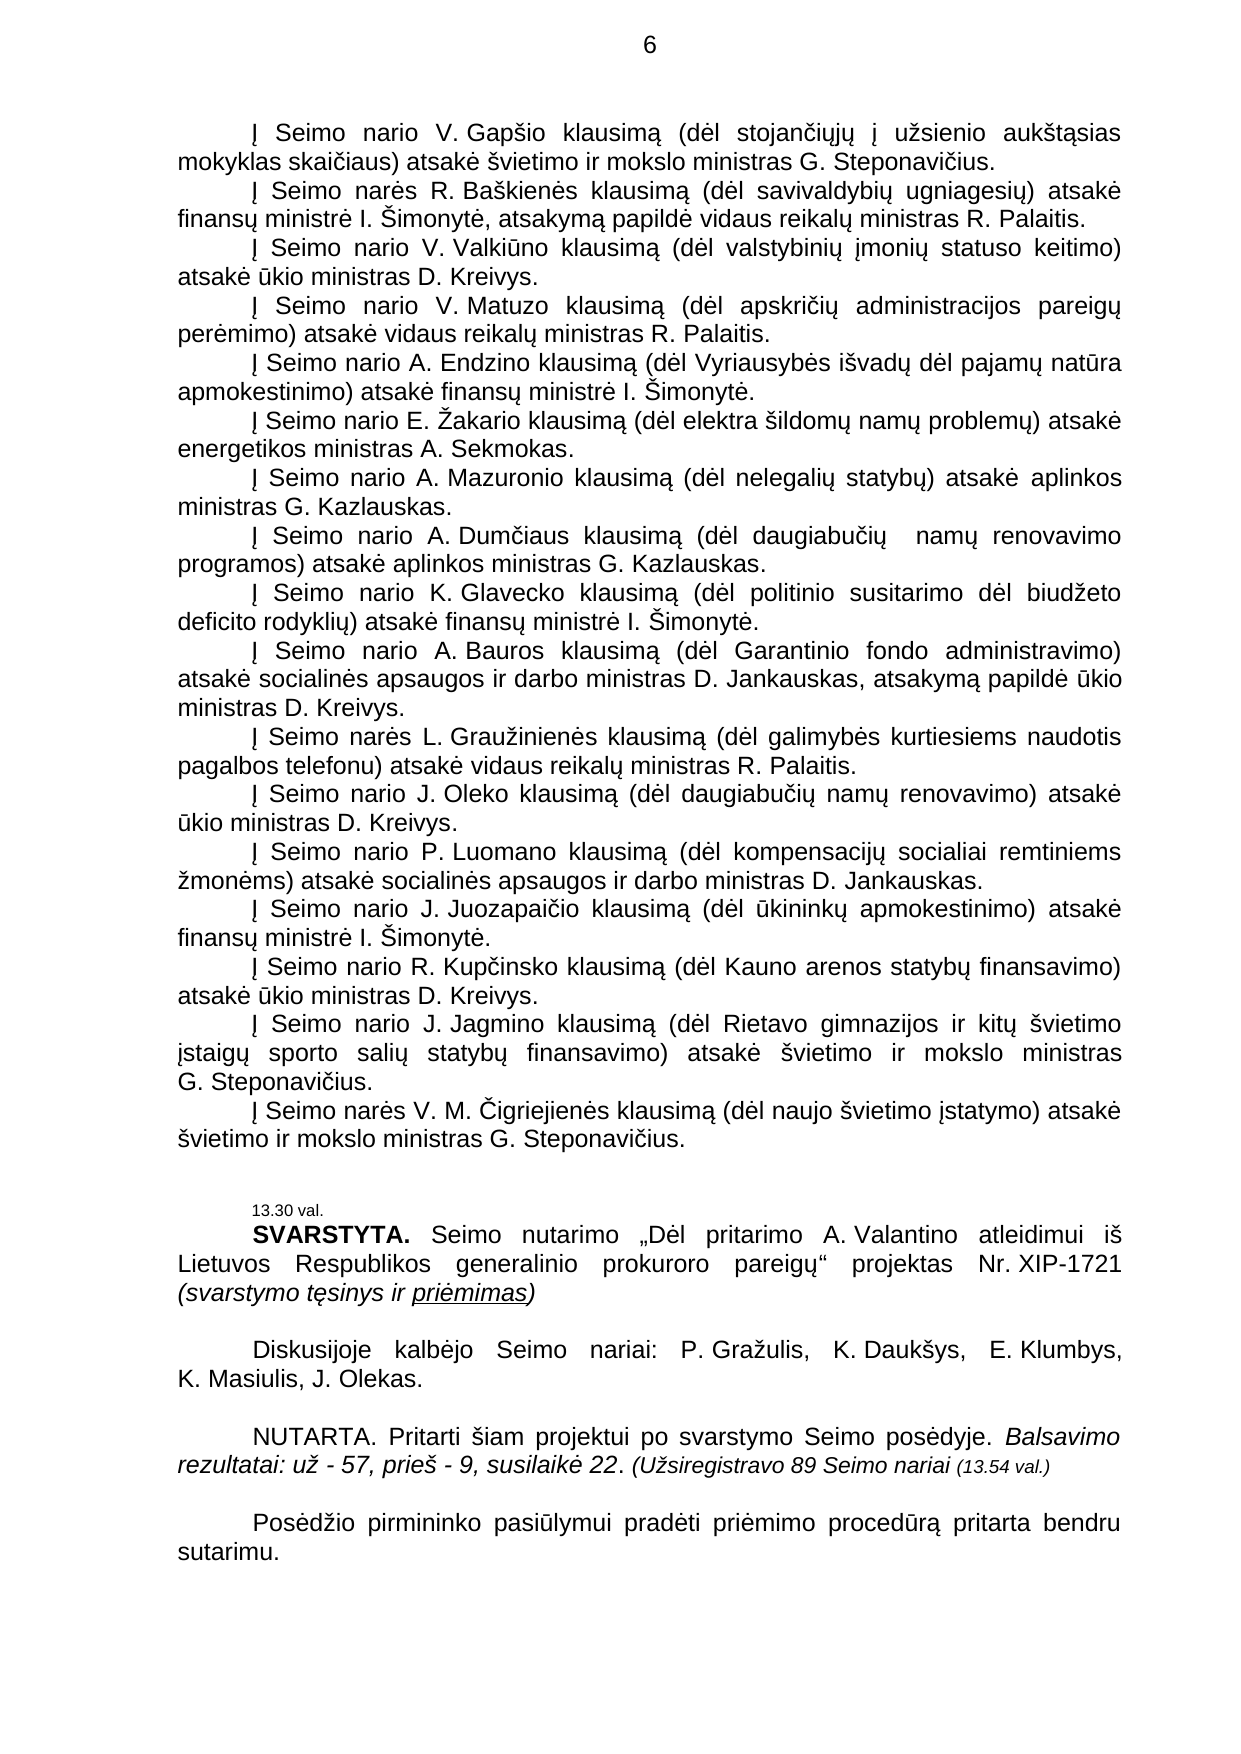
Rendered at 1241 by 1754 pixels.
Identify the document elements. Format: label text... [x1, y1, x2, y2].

text 13.30 val. [177, 1201, 1122, 1220]
text Į Seimo narės V. M. Čigriejienės klausimą (dėl naujo švietimo įstatymo) atsakė švietimo ir mokslo ministras G. Steponavičius. [177, 1096, 1122, 1153]
text Posėdžio pirmininko pasiūlymui pradėti priėmimo procedūrą pritarta bendru sutarimu. [177, 1508, 1122, 1565]
text Į Seimo nario A. Dumčiaus klausimą (dėl daugiabučių namų renovavimo programos) atsakė aplinkos ministras G. Kazlauskas. [177, 521, 1122, 578]
text Į Seimo nario A. Mazuronio klausimą (dėl nelegalių statybų) atsakė aplinkos ministras G. Kazlauskas. [177, 463, 1122, 521]
text Į Seimo nario E. Žakario klausimą (dėl elektra šildomų namų problemų) atsakė energetikos ministras A. Sekmokas. [177, 406, 1122, 463]
text Į Seimo nario A. Bauros klausimą (dėl Garantinio fondo administravimo) atsakė socialinės apsaugos ir darbo ministras D. Jankauskas, atsakymą papildė ūkio ministras D. Kreivys. [177, 636, 1122, 722]
text Į Seimo nario J. Oleko klausimą (dėl daugiabučių namų renovavimo) atsakė ūkio ministras D. Kreivys. [177, 779, 1122, 837]
text Į Seimo narės L. Graužinienės klausimą (dėl galimybės kurtiesiems naudotis pagalbos telefonu) atsakė vidaus reikalų ministras R. Palaitis. [177, 722, 1122, 779]
text Į Seimo narės R. Baškienės klausimą (dėl savivaldybių ugniagesių) atsakė finansų ministrė I. Šimonytė, atsakymą papildė vidaus reikalų ministras R. Palaitis. [177, 176, 1122, 233]
text Į Seimo nario K. Glavecko klausimą (dėl politinio susitarimo dėl biudžeto deficito rodyklių) atsakė finansų ministrė I. Šimonytė. [177, 578, 1122, 636]
text Į Seimo nario J. Jagmino klausimą (dėl Rietavo gimnazijos ir kitų švietimo įstaigų sporto salių statybų finansavimo) atsakė švietimo ir mokslo ministras G. Steponavičius. [177, 1009, 1122, 1096]
text Į Seimo nario R. Kupčinsko klausimą (dėl Kauno arenos statybų finansavimo) atsakė ūkio ministras D. Kreivys. [177, 952, 1122, 1009]
text Į Seimo nario P. Luomano klausimą (dėl kompensacijų socialiai remtiniems žmonėms) atsakė socialinės apsaugos ir darbo ministras D. Jankauskas. [177, 837, 1122, 894]
text Į Seimo nario J. Juozapaičio klausimą (dėl ūkininkų apmokestinimo) atsakė finansų ministrė I. Šimonytė. [177, 894, 1122, 952]
text Diskusijoje kalbėjo Seimo nariai: P. Gražulis, K. Daukšys, E. Klumbys, K. Masiulis, J. Olekas. [177, 1335, 1122, 1393]
text Į Seimo nario V. Valkiūno klausimą (dėl valstybinių įmonių statuso keitimo) atsakė ūkio ministras D. Kreivys. [177, 233, 1122, 291]
text Į Seimo nario V. Matuzo klausimą (dėl apskričių administracijos pareigų perėmimo) atsakė vidaus reikalų ministras R. Palaitis. [177, 291, 1122, 348]
text SVARSTYTA. Seimo nutarimo „Dėl pritarimo A. Valantino atleidimui iš Lietuvos Respublikos generalinio prokuroro pareigų“ projektas Nr. XIP-1721 (svarstymo tęsinys ir priėmimas) [177, 1220, 1122, 1306]
text Į Seimo nario V. Gapšio klausimą (dėl stojančiųjų į užsienio aukštąsias mokyklas skaičiaus) atsakė švietimo ir mokslo ministras G. Steponavičius. [177, 118, 1122, 176]
text NUTARTA. Pritarti šiam projektui po svarstymo Seimo posėdyje. Balsavimo rezultatai: už - 57, prieš - 9, susilaikė 22. (Užsiregistravo 89 Seimo nariai (13.54 val.) [177, 1421, 1122, 1479]
text Į Seimo nario A. Endzino klausimą (dėl Vyriausybės išvadų dėl pajamų natūra apmokestinimo) atsakė finansų ministrė I. Šimonytė. [177, 348, 1122, 406]
